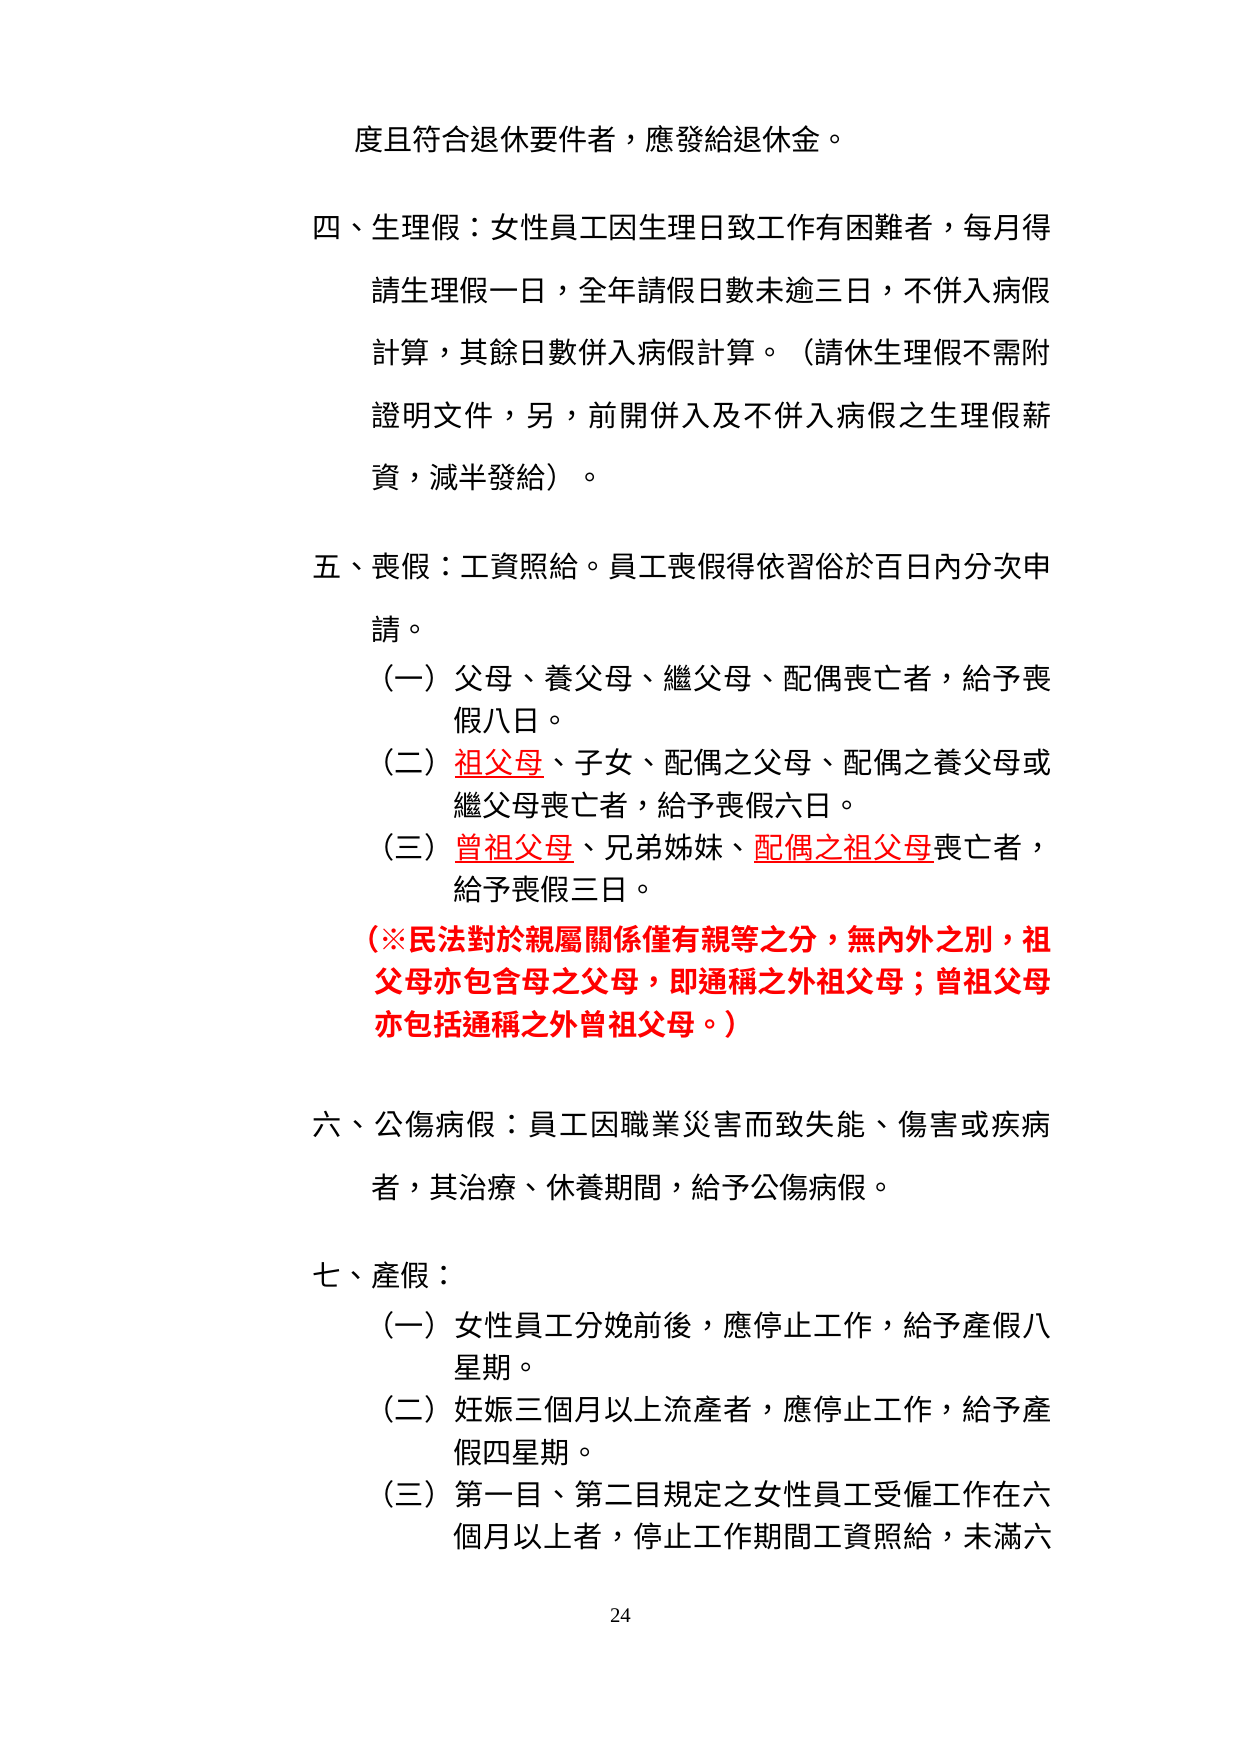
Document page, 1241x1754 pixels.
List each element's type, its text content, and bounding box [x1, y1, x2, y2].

text （三）第一目、第二目規定之女性員工受僱工作在六個月以上者，停止工作期間工資照給，未滿六 [365, 1472, 1053, 1556]
text （※民法對於親屬關係僅有親等之分，無內外之別，祖父母亦包含母之父母，即通稱之外祖父母；曾祖父母亦包括通稱之外曾祖父母。） [350, 917, 1053, 1044]
text 度且符合退休要件者，應發給退休金。 [354, 96, 1053, 158]
text （二）妊娠三個月以上流產者，應停止工作，給予產假四星期。 [365, 1387, 1053, 1472]
text 七、產假： [312, 1232, 1053, 1295]
text （一）父母、養父母、繼父母、配偶喪亡者，給予喪假八日。 [365, 656, 1053, 740]
text （二）祖父母、子女、配偶之父母、配偶之養父母或繼父母喪亡者，給予喪假六日。 [365, 740, 1053, 825]
text （三）曾祖父母、兄弟姊妹、配偶之祖父母喪亡者，給予喪假三日。 [365, 825, 1053, 909]
text （一）女性員工分娩前後，應停止工作，給予產假八星期。 [365, 1302, 1053, 1387]
text 五、喪假：工資照給。員工喪假得依習俗於百日內分次申請。 [312, 523, 1053, 648]
text 四、生理假：女性員工因生理日致工作有困難者，每月得請生理假一日，全年請假日數未逾三日，不併入病假計算，其餘日數併入病假計算。（請休生理假不需附證明文件，另，前開併入及不併入病假之生理假薪資，減半發給）。 [312, 184, 1053, 497]
text 六、公傷病假：員工因職業災害而致失能、傷害或疾病者，其治療、休養期間，給予公傷病假。 [312, 1081, 1053, 1206]
